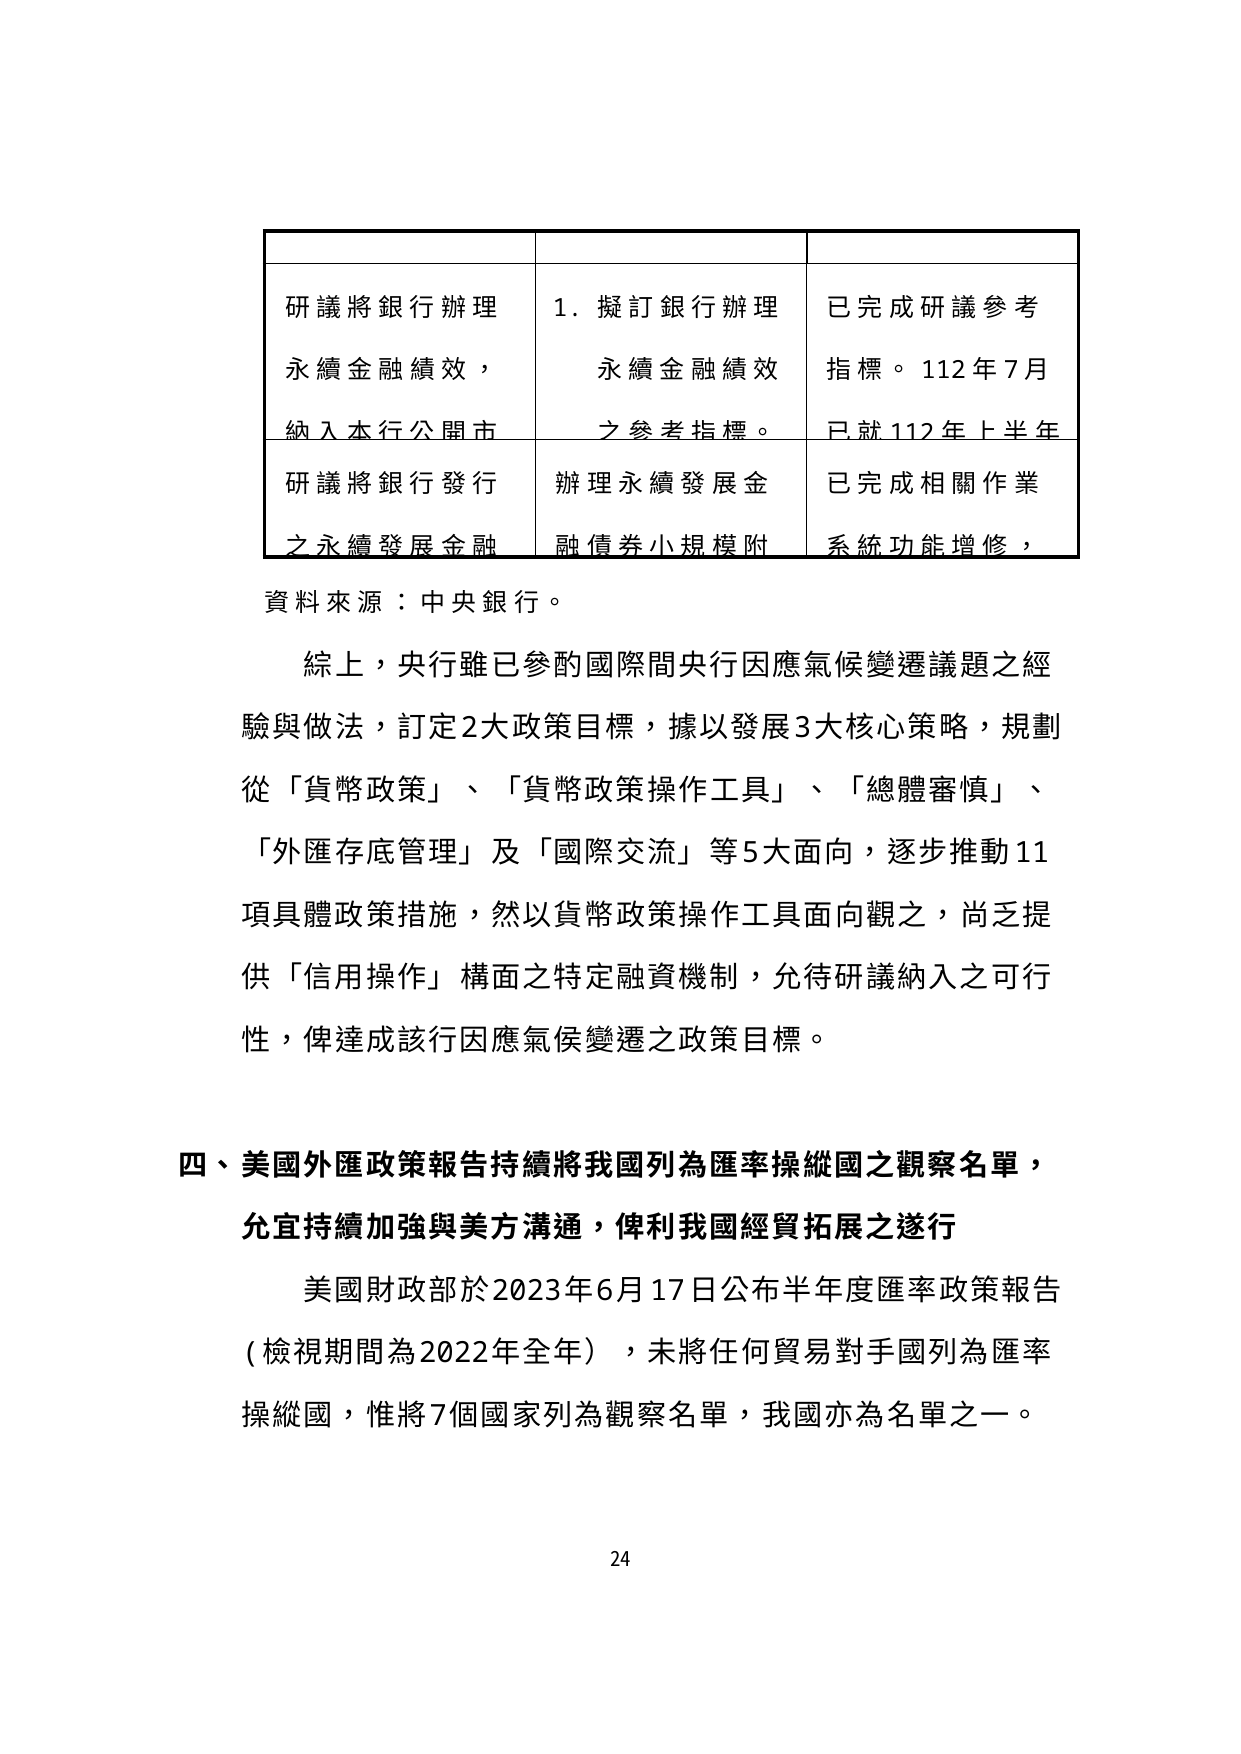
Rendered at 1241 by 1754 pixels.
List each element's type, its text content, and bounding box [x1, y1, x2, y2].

table_cell 辦理永續發展金融債券小規模附買回測試操作。 [536, 440, 806, 555]
table_cell 已完成研議參考指標。112年7月已就112年上半年辦理永續金融績優銀行，增加核購央行存單265億元。 [807, 264, 1077, 439]
table_header 工作內容 [536, 233, 806, 262]
table_cell 研議將銀行辦理永續金融績效，納入本行公開市場操作參考指標。 [266, 264, 535, 439]
table_cell 研議將銀行發行之永續發展金融債券，列入央行小規模附買回測試操作標的。 [266, 440, 535, 555]
text 四、美國外匯政策報告持續將我國列為匯率操縱國之觀察名單，允宜持續加強與美方溝通，俾利我國經貿拓展之遂行 [177, 1121, 1063, 1246]
table_header 推動情形 [808, 233, 1077, 262]
text 美國財政部於2023年6月17日公布半年度匯率政策報告(檢視期間為2022年全年），未將任何貿易對手國列為匯率操縱國，惟將7個國家列為觀察名單，我國亦為名單之一。 [236, 1246, 1063, 1433]
text 資料來源：中央銀行。 [253, 558, 1063, 621]
text 綜上，央行雖已參酌國際間央行因應氣候變遷議題之經驗與做法，訂定2大政策目標，據以發展3大核心策略，規劃從「貨幣政策」、「貨幣政策操作工具」、「總體審慎」、「外匯存底管理」及「國際交流」等5大面向，逐步推動11項具體政策措施，然以貨幣政策操作工具面向觀之，尚乏提供「信用操作」構面之特定融資機制，允待研議納入之可行性，俾達成該行因應氣侯變遷之政策目標。 [236, 621, 1063, 1058]
table_header 具體行動 [266, 233, 535, 262]
table_cell 已完成相關作業系統功能增修，預定112年第4季進行測試操作。 [807, 440, 1077, 555]
table_cell 擬訂銀行辦理永續金融績效之參考指標。 依參考指標，訂定增加核購央行存單之標準。 [536, 264, 806, 439]
